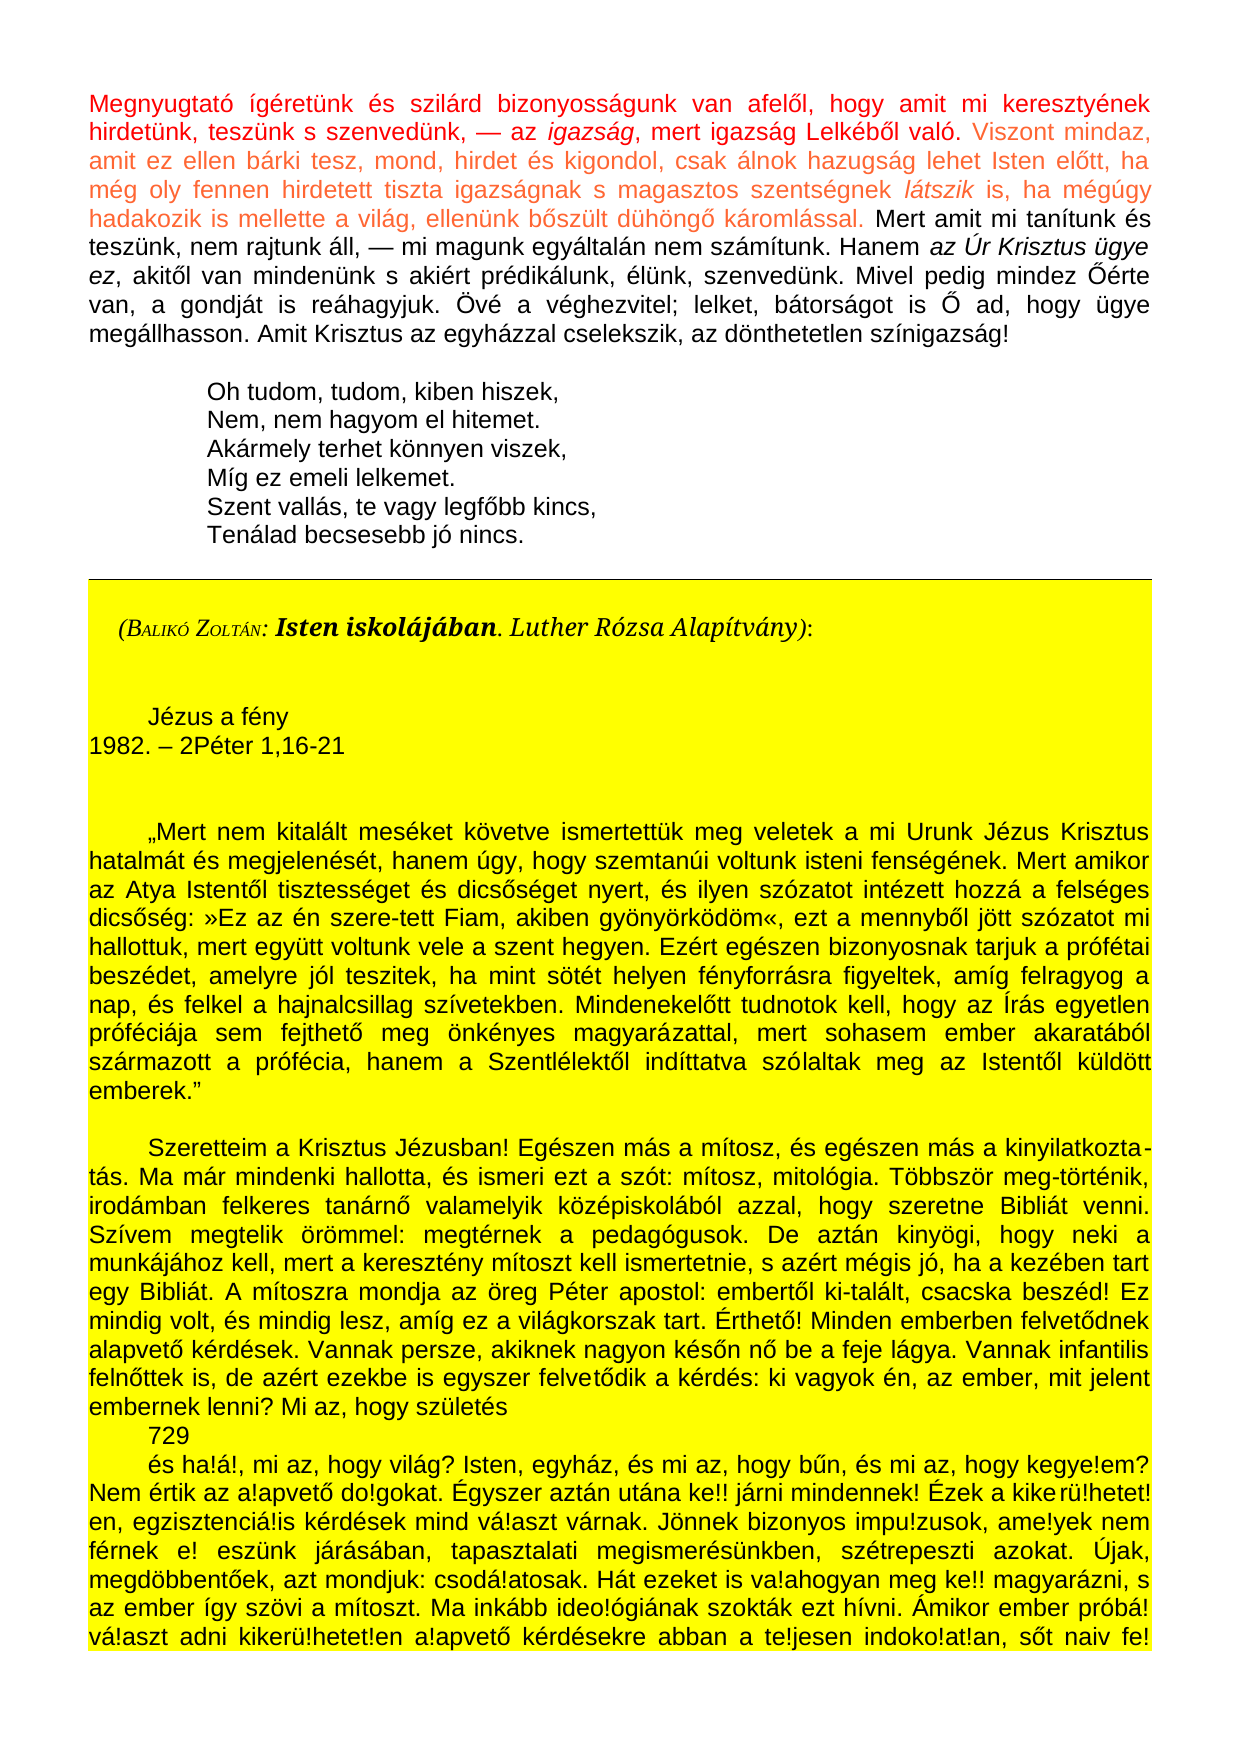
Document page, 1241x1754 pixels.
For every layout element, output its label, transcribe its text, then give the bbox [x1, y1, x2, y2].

text és ha!á!, mi az, hogy világ? Isten, egyház, és mi az, hogy bűn, és mi az, hogy kegye!em? Nem értik az a!apvető do!gokat. Égyszer aztán utána ke!! járni mindennek! Ézek a kike­rü!hetet!en, egzisztenciá!is kérdések mind vá!aszt várnak. Jönnek bizonyos impu!zusok, ame!yek nem férnek e! eszünk járásában, tapasztalati megismerésünkben, szétrepeszti azokat. Újak, megdöbbentőek, azt mondjuk: csodá!atosak. Hát ezeket is va!ahogyan meg ke!! magyarázni, s az ember így szövi a mítoszt. Ma inkább ideo!ógiának szokták ezt hívni. Ámikor ember próbá! vá!aszt adni kikerü!hetet!en a!apvető kérdésekre abban a te!jesen indoko!at!an, sőt naiv fe! [88, 1450, 1152, 1651]
text 729 [88, 1421, 1152, 1450]
text „Mert nem kitalált meséket követve ismertettük meg veletek a mi Urunk Jézus Krisztus hatalmát és megjelenését, hanem úgy, hogy szemtanúi voltunk isteni fenségének. Mert amikor az Atya Isten­től tisztességet és dicsőséget nyert, és ilyen szózatot intézett hozzá a felséges dicsőség: »Ez az én szere-tett Fiam, akiben gyönyörködöm«, ezt a mennyből jött szózatot mi hallottuk, mert együtt voltunk vele a szent hegyen. Ezért egészen bizonyosnak tarjuk a prófétai beszédet, amelyre jól teszitek, ha mint sötét helyen fényforrásra figyeltek, amíg felragyog a nap, és felkel a hajnalcsillag szívetekben. Mindenekelőtt tudnotok kell, hogy az Írás egyetlen próféciája sem fejthető meg önkényes magyará­zattal, mert sohasem ember akaratából származott a prófécia, hanem a Szentlélektől indíttatva szó­laltak meg az Istentől küldött emberek.” [88, 817, 1152, 1105]
text (Balikó Zoltán: Isten iskolájában. Luther Rózsa Alapítvány): [88, 580, 1152, 673]
text Megnyugtató ígéretünk és szilárd bizonyosságunk van afelől, hogy amit mi keresztyének hirdetünk, teszünk s szenvedünk, — az igazság, mert igazság Lelkéből való. Viszont mindaz, amit ez ellen bárki tesz, mond, hirdet és kigondol, csak álnok hazugság lehet Isten előtt, ha még oly fennen hirdetett tiszta igazságnak s magasztos szentségnek látszik is, ha mégúgy hadakozik is mellette a világ, ellenünk bőszült dühöngő káromlással. Mert amit mi tanítunk és teszünk, nem rajtunk áll, — mi magunk egyáltalán nem számítunk. Hanem az Úr Krisztus ügye ez, akitől van mindenünk s akiért prédikálunk, élünk, szenvedünk. Mivel pedig mindez Őérte van, a gondját is reáhagyjuk. Övé a véghezvitel; lelket, bátorságot is Ő ad, hogy ügye megállhasson. Amit Krisztus az egyházzal cselekszik, az dönthetetlen színigazság! [88, 88, 1152, 347]
text Jézus a fény 1982. – 2Péter 1,16-21 [88, 702, 1152, 760]
text Oh tudom, tudom, kiben hiszek, Nem, nem hagyom el hitemet. Akármely terhet könnyen viszek, Míg ez emeli lelkemet. Szent vallás, te vagy legfőbb kincs, Tenálad becsesebb jó nincs. [207, 377, 1152, 549]
text Szeretteim a Krisztus Jézusban! Egészen más a mítosz, és egészen más a kinyilatkozta­tás. Ma már mindenki hallotta, és ismeri ezt a szót: mítosz, mitológia. Többször meg-történik, irodámban felkeres tanárnő valamelyik középiskolából azzal, hogy szeretne Bibliát venni. Szívem megtelik örömmel: megtérnek a pedagógusok. De aztán kinyögi, hogy neki a munkájához kell, mert a keresztény mítoszt kell ismertetnie, s azért mégis jó, ha a kezében tart egy Bibliát. A mítoszra mondja az öreg Péter apostol: embertől ki-talált, csacska beszéd! Ez mindig volt, és mindig lesz, amíg ez a világkorszak tart. Érthető! Minden emberben felvetődnek alapvető kérdések. Vannak persze, akiknek nagyon későn nő be a feje lágya. Vannak infantilis felnőttek is, de azért ezekbe is egyszer felve­tődik a kérdés: ki vagyok én, az ember, mit jelent embernek lenni? Mi az, hogy születés [88, 1133, 1152, 1421]
